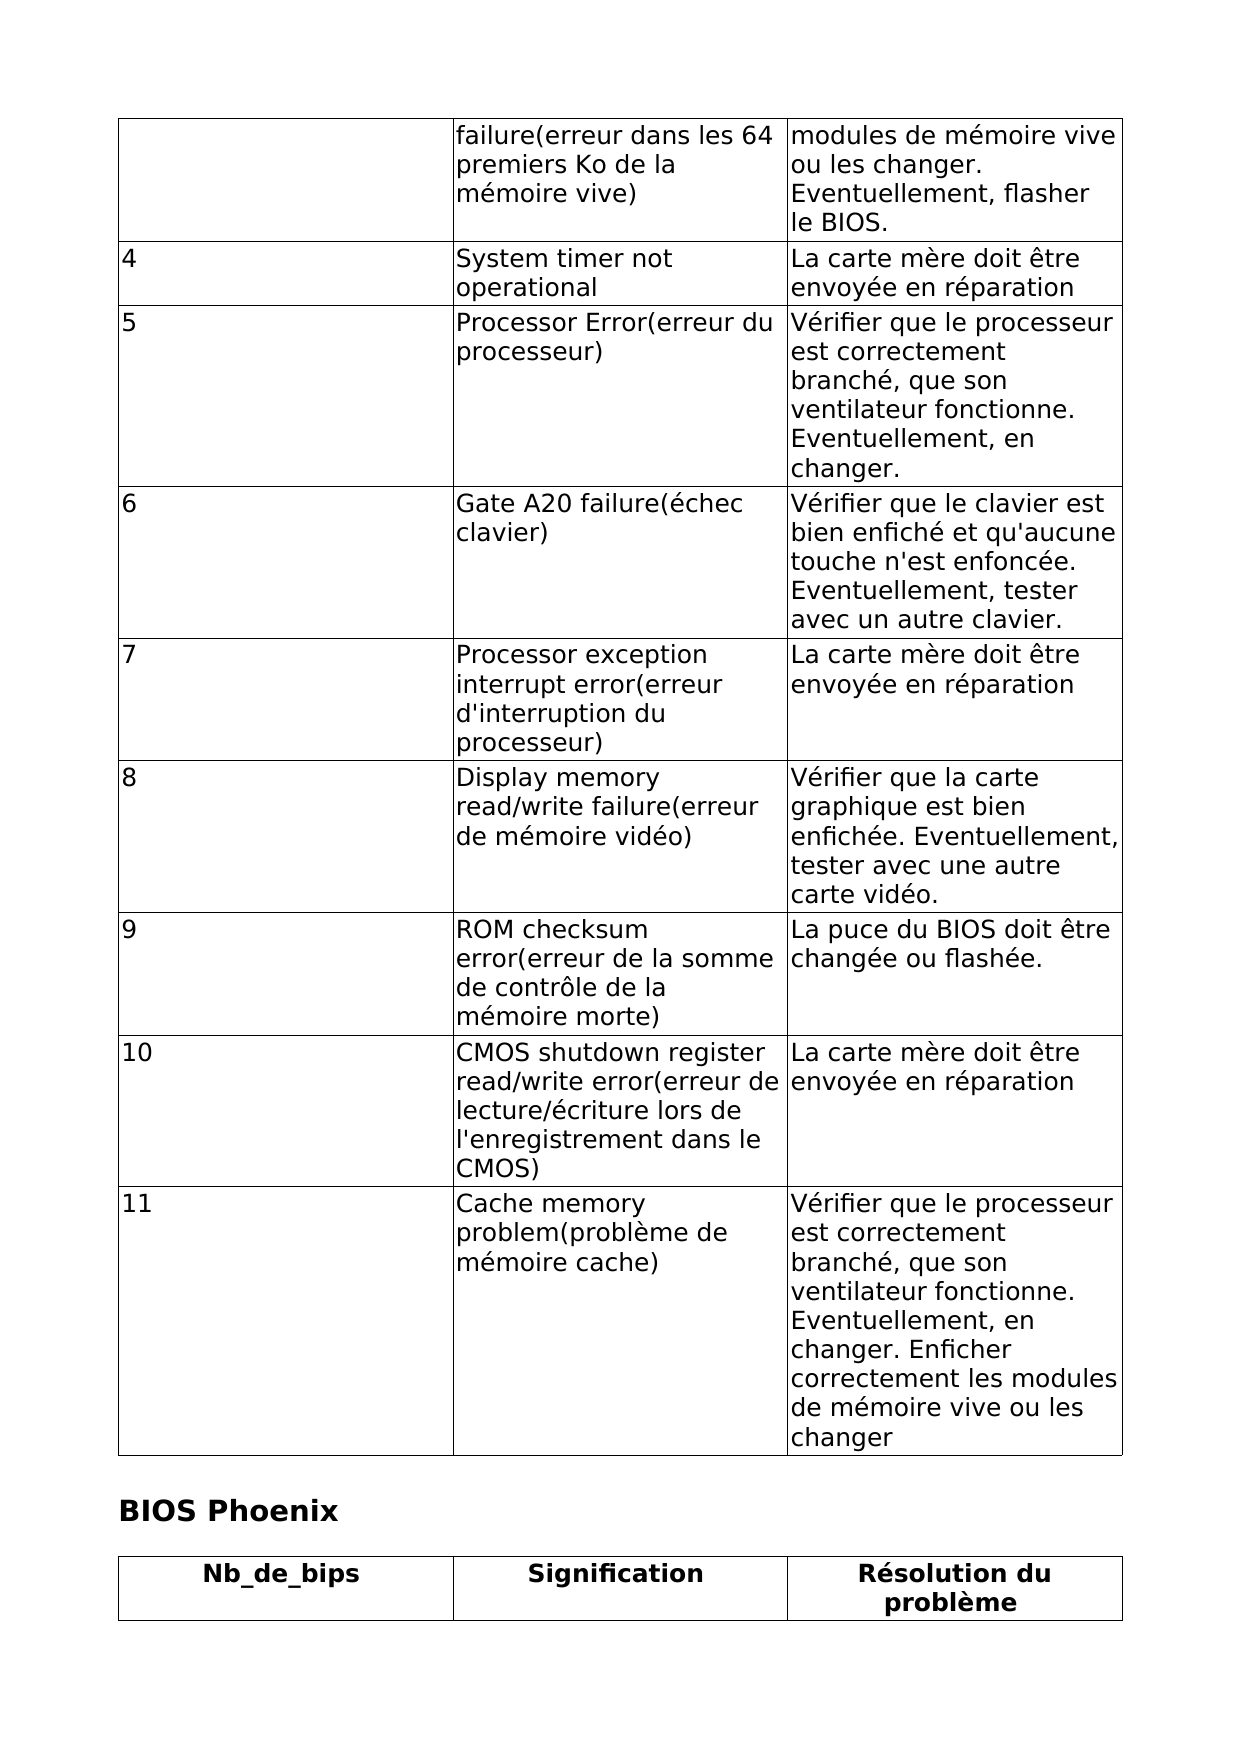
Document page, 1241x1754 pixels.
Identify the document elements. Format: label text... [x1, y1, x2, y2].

table_header Nb_de_bips [119, 1557, 453, 1620]
table_cell failure(erreur dans les 64 premiers Ko de la mémoire vive) [454, 119, 787, 241]
table_cell La carte mère doit être envoyée en réparation [788, 1036, 1122, 1186]
table_cell CMOS shutdown register read/write error(erreur de lecture/écriture lors de l'enregistrement dans le CMOS) [454, 1036, 787, 1186]
table_cell 8 [119, 761, 453, 912]
table_cell Vérifier que la carte graphique est bien enfichée. Eventuellement, tester avec une autre carte vidéo. [788, 761, 1122, 912]
table_cell Vérifier que le processeur est correctement branché, que son ventilateur fonctionne. Eventuellement, en changer. [788, 306, 1122, 486]
table_header Signification [454, 1557, 787, 1620]
table_cell 9 [119, 913, 453, 1035]
table_cell 4 [119, 242, 453, 305]
table_cell La carte mère doit être envoyée en réparation [788, 242, 1122, 305]
table_cell 10 [119, 1036, 453, 1186]
table_cell Vérifier que le processeur est correctement branché, que son ventilateur fonctionne. Eventuellement, en changer. Enficher correctement les modules de mémoire vive ou les changer [788, 1187, 1122, 1455]
table_cell System timer not operational [454, 242, 787, 305]
table_header Résolution du problème [788, 1557, 1122, 1620]
table_cell 11 [119, 1187, 453, 1455]
table_cell 7 [119, 639, 453, 760]
table_cell Display memory read/write failure(erreur de mémoire vidéo) [454, 761, 787, 912]
table_cell Vérifier que le clavier est bien enfiché et qu'aucune touche n'est enfoncée. Eventuellement, tester avec un autre clavier. [788, 487, 1122, 638]
subtitle BIOS Phoenix [118, 1495, 1122, 1529]
table_cell 5 [119, 306, 453, 486]
table_cell ROM checksum error(erreur de la somme de contrôle de la mémoire morte) [454, 913, 787, 1035]
table_cell 6 [119, 487, 453, 638]
table_cell Processor exception interrupt error(erreur d'interruption du processeur) [454, 639, 787, 760]
table_cell La carte mère doit être envoyée en réparation [788, 639, 1122, 760]
table_cell [119, 119, 453, 241]
table_cell modules de mémoire vive ou les changer. Eventuellement, flasher le BIOS. [788, 119, 1122, 241]
table_cell Processor Error(erreur du processeur) [454, 306, 787, 486]
table_cell La puce du BIOS doit être changée ou flashée. [788, 913, 1122, 1035]
table_cell Cache memory problem(problème de mémoire cache) [454, 1187, 787, 1455]
table_cell Gate A20 failure(échec clavier) [454, 487, 787, 638]
